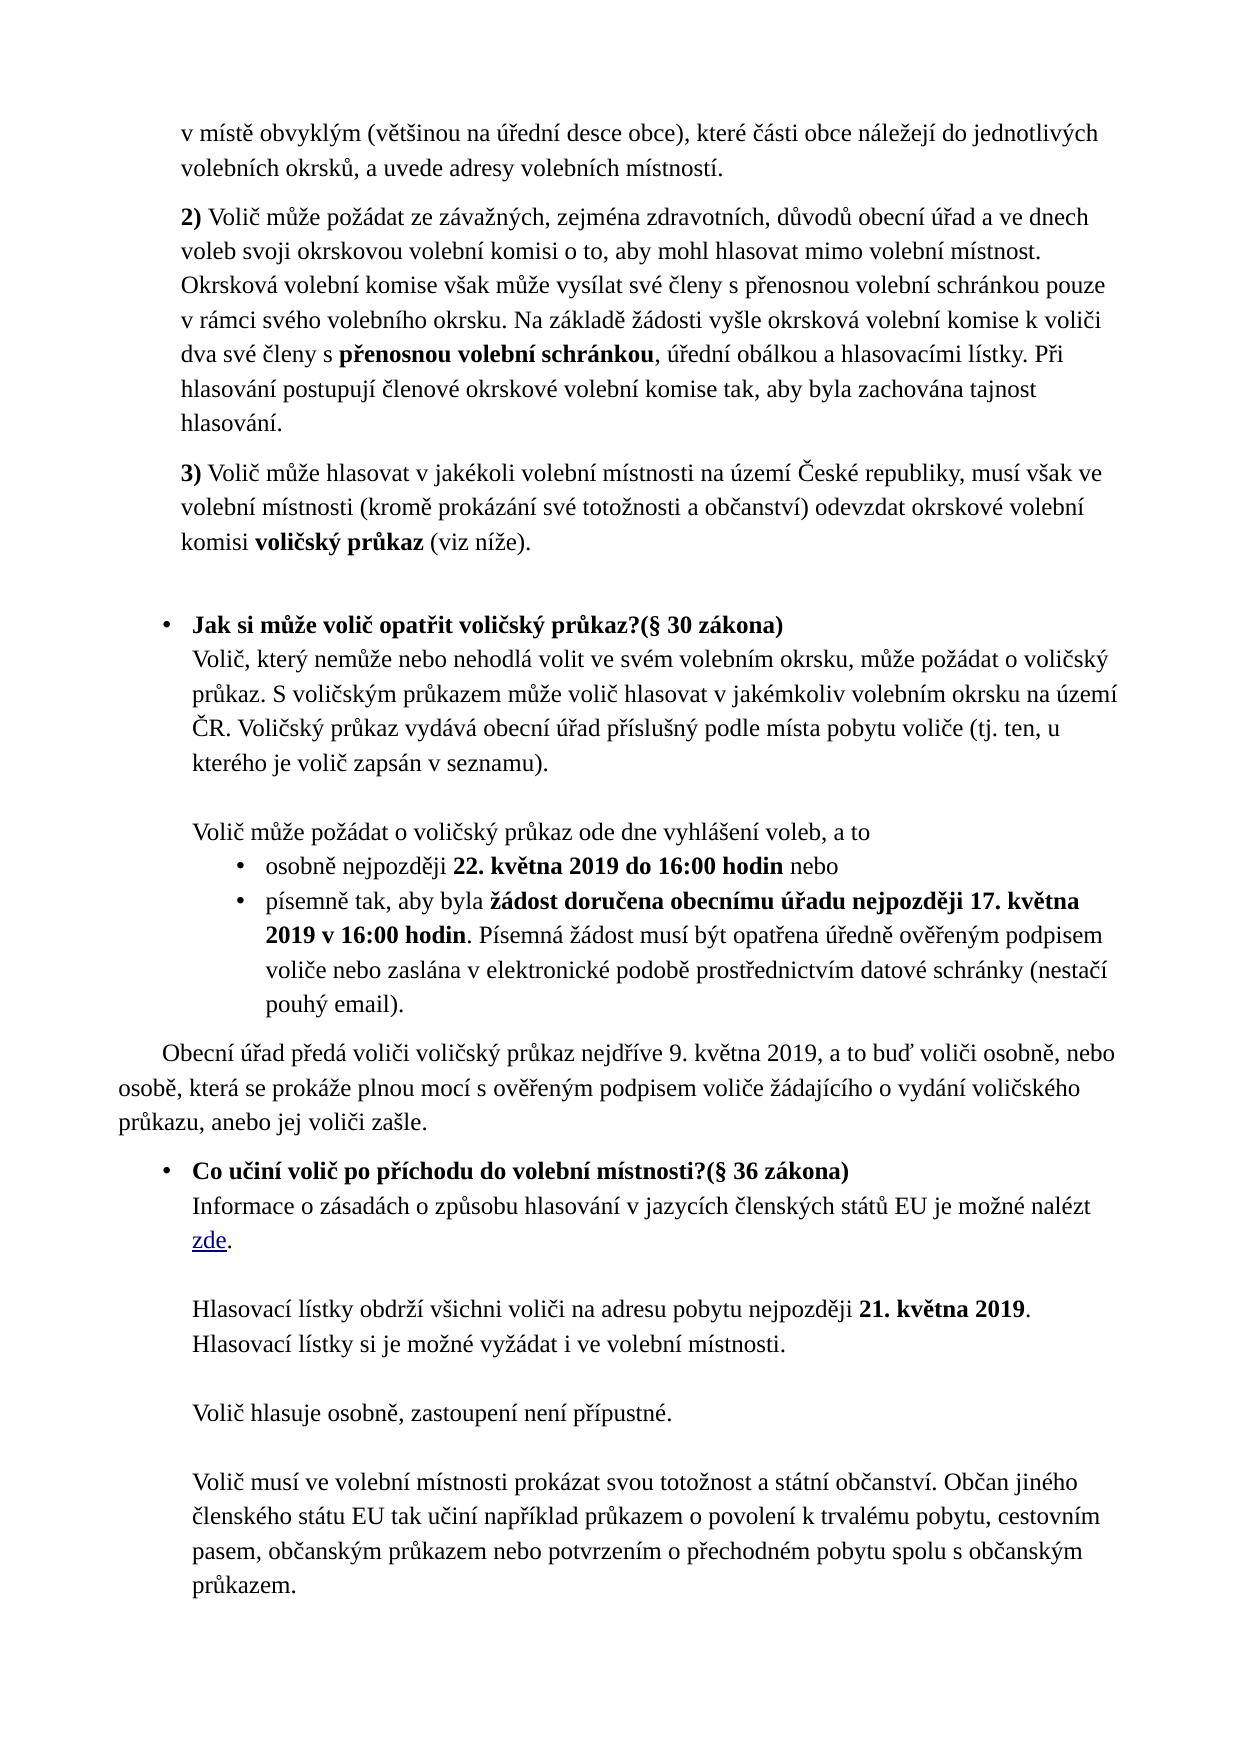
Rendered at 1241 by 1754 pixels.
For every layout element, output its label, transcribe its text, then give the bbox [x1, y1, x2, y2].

list osobně nejpozději 22. května 2019 do 16:00 hodin nebo [236, 851, 1122, 880]
text 2) Volič může požádat ze závažných, zejména zdravotních, důvodů obecní úřad a ve dnech voleb svoji okrskovou volební komisi o to, aby mohl hlasovat mimo volební místnost. Okrsková volební komise však může vysílat své členy s přenosnou volební schránkou pouze v rámci svého volebního okrsku. Na základě žádosti vyšle okrsková volební komise k voliči dva své členy s přenosnou volební schránkou, úřední obálkou a hlasovacími lístky. Při hlasování postupují členové okrskové volební komise tak, aby byla zachována tajnost hlasování. [181, 202, 1122, 437]
list písemně tak, aby byla žádost doručena obecnímu úřadu nejpozději 17. května 2019 v 16:00 hodin. Písemná žádost musí být opatřena úředně ověřeným podpisem voliče nebo zaslána v elektronické podobě prostřednictvím datové schránky (nestačí pouhý email). [236, 886, 1122, 1018]
text 3) Volič může hlasovat v jakékoli volební místnosti na území České republiky, musí však ve volební místnosti (kromě prokázání své totožnosti a občanství) odevzdat okrskové volební komisi voličský průkaz (viz níže). [181, 458, 1122, 590]
text v místě obvyklým (většinou na úřední desce obce), které části obce náležejí do jednotlivých volebních okrsků, a uvede adresy volebních místností. [181, 118, 1122, 181]
text Obecní úřad předá voliči voličský průkaz nejdříve 9. května 2019, a to buď voliči osobně, nebo osobě, která se prokáže plnou mocí s ověřeným podpisem voliče žádajícího o vydání voličského průkazu, anebo jej voliči zašle. [118, 1038, 1122, 1136]
list Co učiní volič po příchodu do volební místnosti?(§ 36 zákona) Informace o zásadách o způsobu hlasování v jazycích členských států EU je možné nalézt zde. Hlasovací lístky obdrží všichni voliči na adresu pobytu nejpozději 21. května 2019. Hlasovací lístky si je možné vyžádat i ve volební místnosti. Volič hlasuje osobně, zastoupení není přípustné. Volič musí ve volební místnosti prokázat svou totožnost a státní občanství. Občan jiného členského státu EU tak učiní například průkazem o povolení k trvalému pobytu, cestovním pasem, občanským průkazem nebo potvrzením o přechodném pobytu spolu s občanským průkazem. [162, 1156, 1122, 1633]
list Jak si může volič opatřit voličský průkaz?(§ 30 zákona) Volič, který nemůže nebo nehodlá volit ve svém volebním okrsku, může požádat o voličský průkaz. S voličským průkazem může volič hlasovat v jakémkoliv volebním okrsku na území ČR. Voličský průkaz vydává obecní úřad příslušný podle místa pobytu voliče (tj. ten, u kterého je volič zapsán v seznamu). Volič může požádat o voličský průkaz ode dne vyhlášení voleb, a to [162, 610, 1122, 846]
